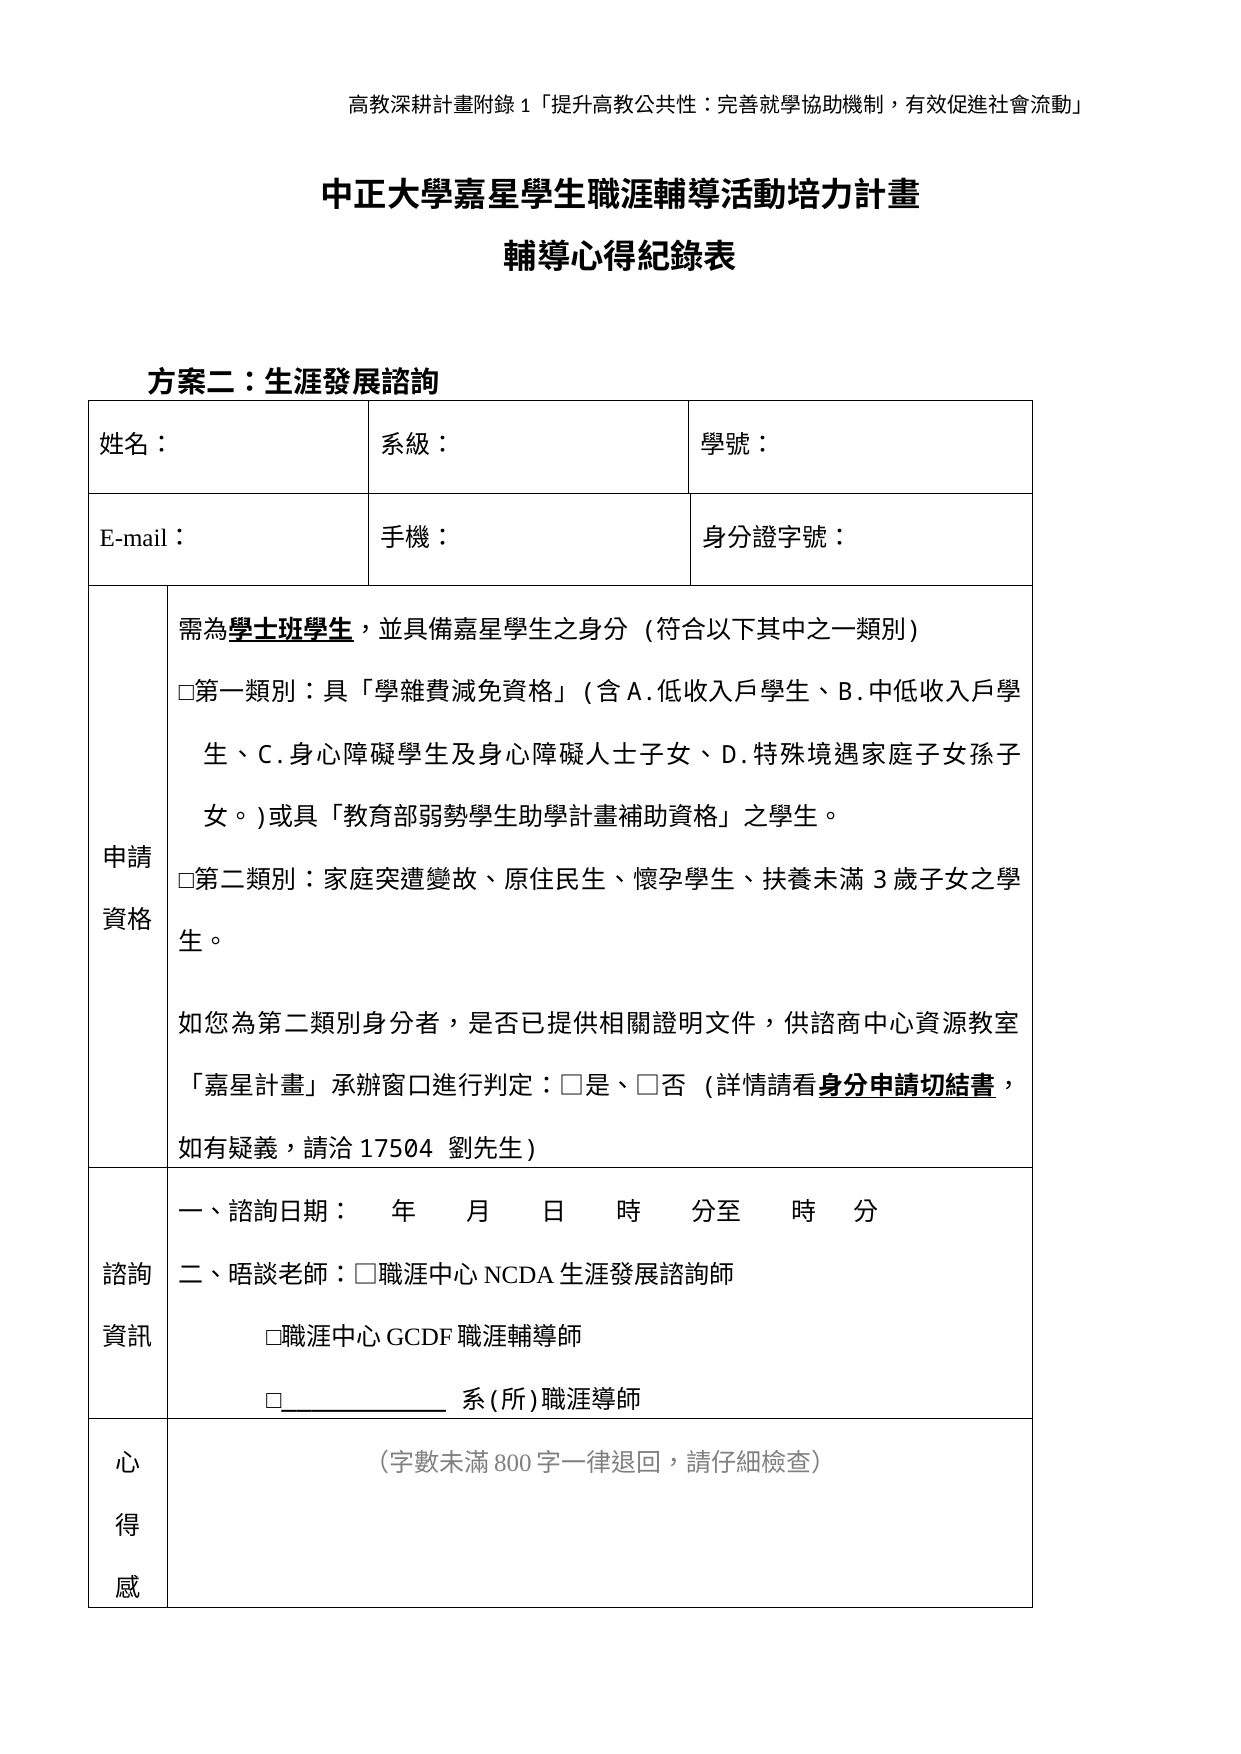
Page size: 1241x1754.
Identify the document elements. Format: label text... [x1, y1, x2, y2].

text 中正大學嘉星學生職涯輔導活動培力計畫 [148, 150, 1092, 213]
table_cell 身分證字號： [691, 494, 1032, 585]
table_cell 申請資格 [89, 586, 167, 1167]
table_header 姓名： [89, 401, 368, 492]
table_cell 諮詢 資訊 [89, 1168, 167, 1418]
text 方案二：生涯發展諮詢 [148, 338, 1092, 400]
table_cell 心 得 感 [89, 1419, 167, 1607]
table_cell 一、諮詢日期： 年 月 日 時 分至 時 分 二、晤談老師：□職涯中心NCDA生涯發展諮詢師 □職涯中心GCDF職涯輔導師 □___________ 系(所)職涯導師 [168, 1168, 1032, 1418]
table_cell （字數未滿800字一律退回，請仔細檢查） [168, 1419, 1032, 1607]
table_cell E-mail： [89, 494, 368, 585]
table_cell 需為學士班學生，並具備嘉星學生之身分 (符合以下其中之一類別) □第一類別：具「學雜費減免資格」(含A.低收入戶學生、B.中低收入戶學生、C.身心障礙學生及身心障礙人士子女、D.特殊境遇家庭子女孫子女。)或具「教育部弱勢學生助學計畫補助資格」之學生。 □第二類別：家庭突遭變故、原住民生、懷孕學生、扶養未滿3歲子女之學生。 如您為第二類別身分者，是否已提供相關證明文件，供諮商中心資源教室「嘉星計畫」承辦窗口進行判定：□是、□否 (詳情請看身分申請切結書，如有疑義，請洽17504 劉先生) [168, 586, 1032, 1167]
table_header 系級： [369, 401, 688, 492]
table_header 學號： [689, 401, 1032, 492]
table_cell 手機： [369, 494, 690, 585]
text 輔導心得紀錄表 [148, 213, 1092, 275]
